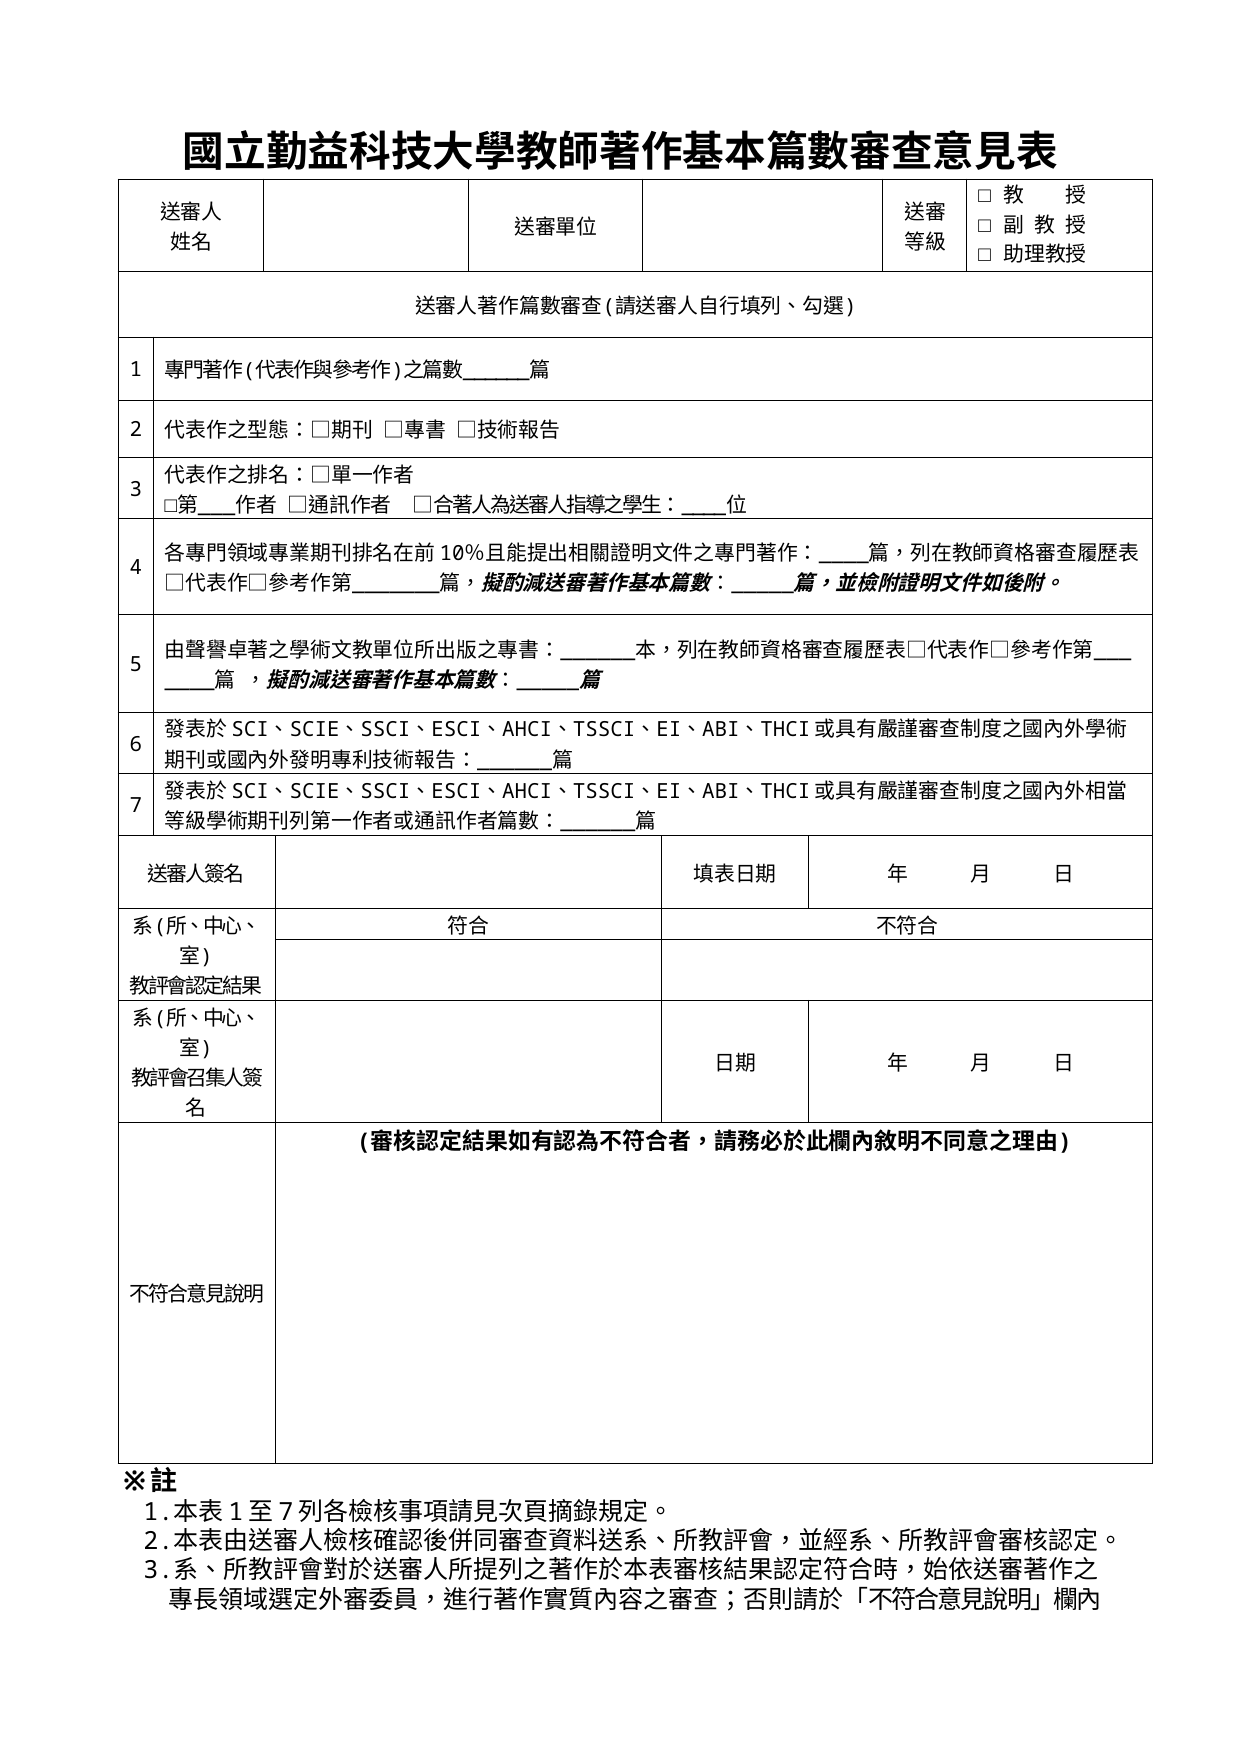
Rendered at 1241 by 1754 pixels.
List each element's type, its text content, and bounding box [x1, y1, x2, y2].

table_cell 各專門領域專業期刊排名在前10％且能提出相關證明文件之專門著作：____篇，列在教師資格審查履歷表□代表作□參考作第_______篇，擬酌減送審著作基本篇數：_____篇，並檢附證明文件如後附。 [154, 519, 1152, 614]
table_cell 年 月 日 [809, 836, 1152, 908]
table_cell 符合 [276, 909, 661, 939]
table_cell 系(所、中心、室) 教評會認定結果 [119, 909, 275, 1000]
text 1.本表1至7列各檢核事項請見次頁摘錄規定。 [143, 1497, 1122, 1526]
text 3.系、所教評會對於送審人所提列之著作於本表審核結果認定符合時，始依送審著作之專長領域選定外審委員，進行著作實質內容之審查；否則請於「不符合意見說明」欄內 [143, 1556, 1122, 1614]
table_cell 發表於SCI、SCIE、SSCI、ESCI、AHCI、TSSCI、EI、ABI、THCI或具有嚴謹審查制度之國內外相當等級學術期刊列第一作者或通訊作者篇數：______篇 [154, 774, 1152, 835]
text 2.本表由送審人檢核確認後併同審查資料送系、所教評會，並經系、所教評會審核認定。 [143, 1526, 1122, 1556]
table_cell 7 [119, 774, 153, 835]
table_cell [662, 940, 1152, 1000]
table_cell [276, 836, 661, 908]
table_cell 填表日期 [662, 836, 808, 908]
table_header 送審人 姓名 [119, 180, 263, 271]
table_header 送審 等級 [883, 180, 966, 271]
table_cell 6 [119, 713, 153, 773]
table_cell 不符合意見說明 [119, 1123, 275, 1463]
table_cell 年 月 日 [809, 1001, 1152, 1122]
table_cell 專門著作(代表作與參考作)之篇數______篇 [154, 338, 1152, 400]
table_cell [276, 1431, 1152, 1463]
table_cell 日期 [662, 1001, 808, 1122]
table_cell 2 [119, 401, 153, 457]
table_cell 發表於SCI、SCIE、SSCI、ESCI、AHCI、TSSCI、EI、ABI、THCI或具有嚴謹審查制度之國內外學術期刊或國內外發明專利技術報告：______篇 [154, 713, 1152, 773]
table_cell [276, 1001, 661, 1122]
table_header □ 教 授 □ 副 教 授 □ 助理教授 [967, 180, 1152, 271]
table_cell 代表作之排名：□單一作者 □第___作者 □通訊作者 □合著人為送審人指導之學生：____位 [154, 458, 1152, 518]
table_header 送審單位 [469, 180, 642, 271]
text 國立勤益科技大學教師著作基本篇數審查意見表 [118, 118, 1122, 178]
table_cell [276, 940, 661, 1000]
table_cell 送審人簽名 [119, 836, 275, 908]
table_cell 不符合 [662, 909, 1152, 939]
table_cell 代表作之型態：□期刊 □專書 □技術報告 [154, 401, 1152, 457]
table_cell 4 [119, 519, 153, 614]
table_cell (審核認定結果如有認為不符合者，請務必於此欄內敘明不同意之理由) [276, 1123, 1152, 1431]
table_cell 5 [119, 615, 153, 712]
text ※註 [118, 1464, 1122, 1497]
table_cell 由聲譽卓著之學術文教單位所出版之專書：______本，列在教師資格審查履歷表□代表作□參考作第_______篇 ，擬酌減送審著作基本篇數：_____篇 [154, 615, 1152, 712]
table_cell 3 [119, 458, 153, 518]
table_header [643, 180, 882, 271]
table_cell 系(所、中心、室) 教評會召集人簽名 [119, 1001, 275, 1122]
table_header [264, 180, 468, 271]
table_cell 1 [119, 338, 153, 400]
table_cell 送審人著作篇數審查(請送審人自行填列、勾選) [119, 272, 1152, 337]
